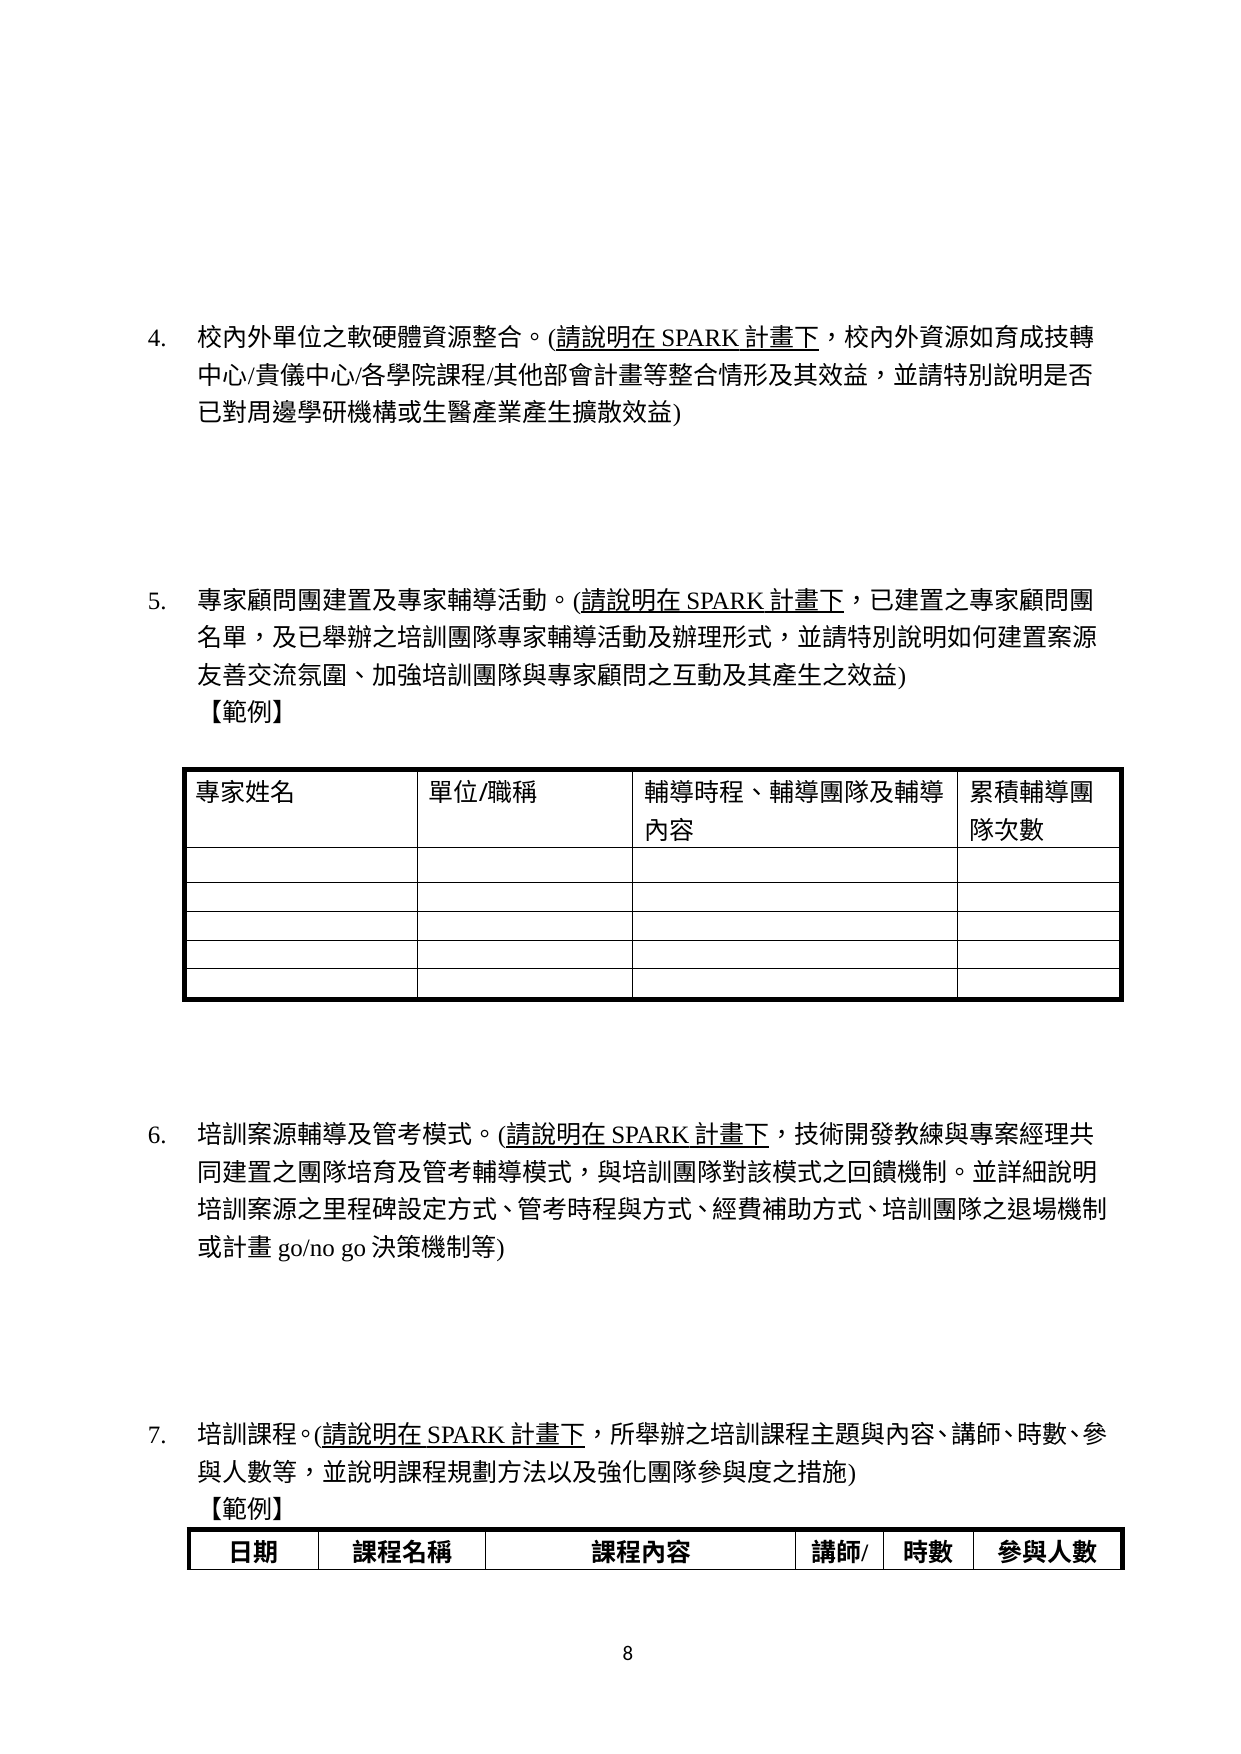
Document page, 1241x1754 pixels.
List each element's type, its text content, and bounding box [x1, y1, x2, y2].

table_cell [958, 848, 1119, 882]
table_cell [633, 912, 957, 939]
table_cell [958, 912, 1119, 939]
table_header 單位/職稱 [418, 772, 632, 847]
text 【範例】 [198, 692, 1107, 730]
table_cell [633, 883, 957, 911]
table_cell [187, 941, 417, 968]
list 專家顧問團建置及專家輔導活動。(請說明在SPARK計畫下，已建置之專家顧問團名單，及已舉辦之培訓團隊專家輔導活動及辦理形式，並請特別說明如何建置案源友善交流氛圍、加強培訓團隊與專家顧問之互動及其產生之效益) [148, 580, 1107, 692]
table_cell [418, 941, 632, 968]
table_cell [187, 883, 417, 911]
table_cell [418, 848, 632, 882]
table_cell [958, 941, 1119, 968]
table_header 講師/ [796, 1532, 883, 1569]
table_cell [418, 883, 632, 911]
table_cell [633, 848, 957, 882]
table_cell [187, 912, 417, 939]
list 培訓案源輔導及管考模式。(請說明在SPARK計畫下，技術開發教練與專案經理共同建置之團隊培育及管考輔導模式，與培訓團隊對該模式之回饋機制。並詳細說明培訓案源之里程碑設定方式、管考時程與方式、經費補助方式、培訓團隊之退場機制或計畫go/no go決策機制等) [148, 1114, 1107, 1264]
table_cell [418, 912, 632, 939]
table_cell [418, 969, 632, 997]
table_cell [958, 969, 1119, 997]
table_cell [187, 969, 417, 997]
table_header 累積輔導團隊次數 [958, 772, 1119, 847]
table_header 參與人數 [974, 1532, 1120, 1569]
list 培訓課程。(請說明在SPARK計畫下，所舉辦之培訓課程主題與內容、講師、時數、參與人數等，並說明課程規劃方法以及強化團隊參與度之措施) [148, 1414, 1107, 1489]
table_header 時數 [884, 1532, 973, 1569]
table_header 專家姓名 [187, 772, 417, 847]
table_cell [187, 848, 417, 882]
table_cell [633, 941, 957, 968]
table_header 輔導時程、輔導團隊及輔導內容 [633, 772, 957, 847]
table_cell [633, 969, 957, 997]
table_header 課程名稱 [319, 1532, 485, 1569]
table_cell [958, 883, 1119, 911]
text 【範例】 [198, 1489, 1107, 1527]
list 校內外單位之軟硬體資源整合。(請說明在SPARK計畫下，校內外資源如育成技轉中心/貴儀中心/各學院課程/其他部會計畫等整合情形及其效益，並請特別說明是否已對周邊學研機構或生醫產業產生擴散效益) [148, 317, 1107, 430]
table_header 日期 [191, 1532, 318, 1569]
table_header 課程內容 [486, 1532, 795, 1569]
